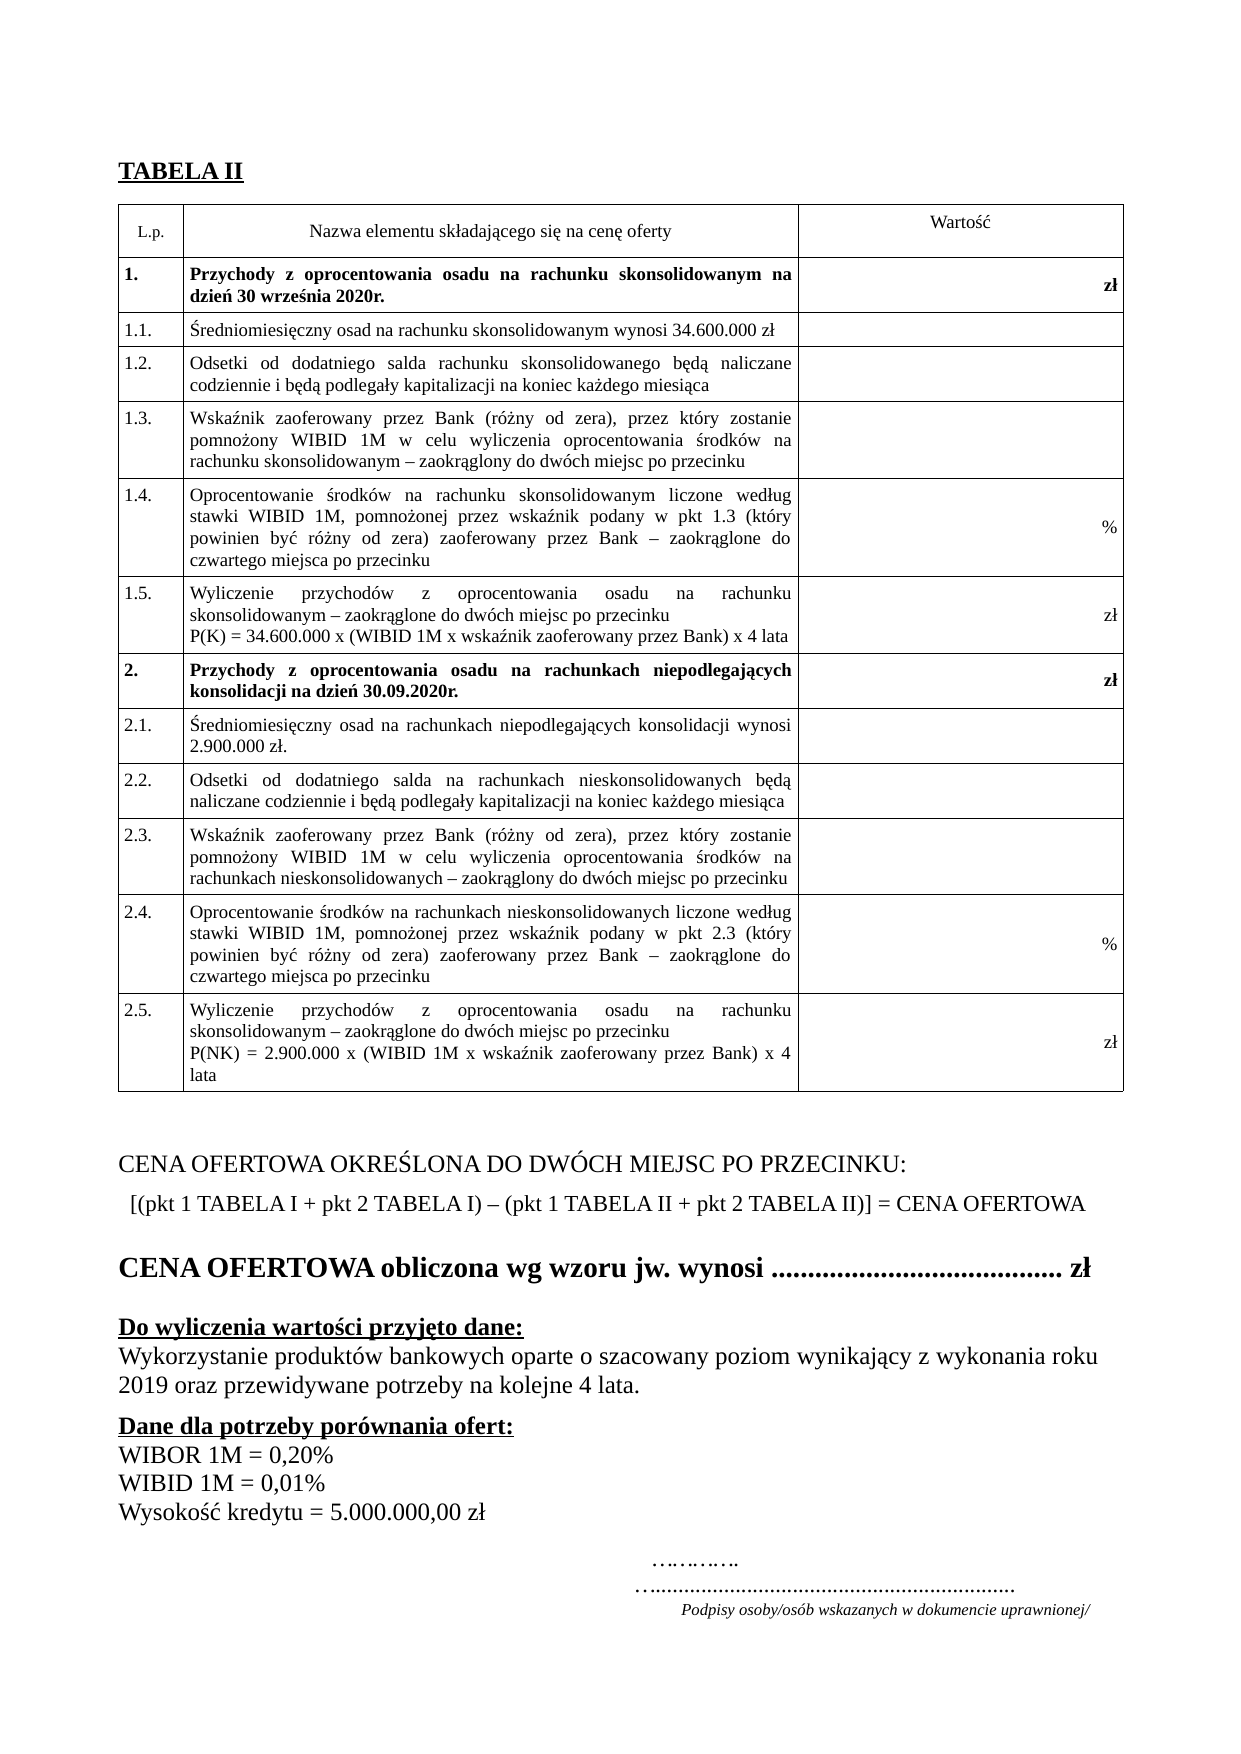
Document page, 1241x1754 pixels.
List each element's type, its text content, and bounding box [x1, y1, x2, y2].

table_cell [799, 347, 1123, 401]
table_cell % [799, 895, 1123, 993]
table_cell zł [799, 654, 1123, 707]
text Podpisy osoby/osób wskazanych w dokumencie uprawnionej/ [561, 1598, 1122, 1619]
table_cell zł [799, 258, 1123, 312]
text ………….…............................................................... [635, 1545, 1122, 1598]
table_cell Średniomiesięczny osad na rachunkach niepodlegających konsolidacji wynosi 2.900.000 zł. [184, 709, 798, 763]
table_cell 2.4. [119, 895, 183, 993]
table_cell 1.3. [119, 402, 183, 477]
table_cell Odsetki od dodatniego salda na rachunkach nieskonsolidowanych będą naliczane codziennie i będą podlegały kapitalizacji na koniec każdego miesiąca [184, 764, 798, 818]
table_cell Wskaźnik zaoferowany przez Bank (różny od zera), przez który zostanie pomnożony WIBID 1M w celu wyliczenia oprocentowania środków na rachunku skonsolidowanym – zaokrąglony do dwóch miejsc po przecinku [184, 402, 798, 477]
table_cell [799, 402, 1123, 477]
table_cell Przychody z oprocentowania osadu na rachunku skonsolidowanym na dzień 30 września 2020r. [184, 258, 798, 312]
text Dane dla potrzeby porównania ofert: [118, 1411, 1098, 1440]
table_cell Wyliczenie przychodów z oprocentowania osadu na rachunku skonsolidowanym – zaokrąglone do dwóch miejsc po przecinku P(K) = 34.600.000 x (WIBID 1M x wskaźnik zaoferowany przez Bank) x 4 lata [184, 577, 798, 652]
text Do wyliczenia wartości przyjęto dane: [118, 1312, 1098, 1341]
table_cell 2.1. [119, 709, 183, 763]
table_cell Wyliczenie przychodów z oprocentowania osadu na rachunku skonsolidowanym – zaokrąglone do dwóch miejsc po przecinku P(NK) = 2.900.000 x (WIBID 1M x wskaźnik zaoferowany przez Bank) x 4 lata [184, 994, 798, 1091]
table_cell 2.2. [119, 764, 183, 818]
table_cell [799, 709, 1123, 763]
text WIBID 1M = 0,01% [118, 1468, 1098, 1497]
table_header Wartość [799, 205, 1123, 257]
table_header Nazwa elementu składającego się na cenę oferty [184, 205, 798, 257]
table_cell [799, 764, 1123, 818]
table_cell Oprocentowanie środków na rachunku skonsolidowanym liczone według stawki WIBID 1M, pomnożonej przez wskaźnik podany w pkt 1.3 (który powinien być różny od zera) zaoferowany przez Bank – zaokrąglone do czwartego miejsca po przecinku [184, 479, 798, 576]
text CENA OFERTOWA obliczona wg wzoru jw. wynosi ........................................ zł [118, 1250, 1098, 1283]
table_cell [799, 313, 1123, 346]
text [(pkt 1 TABELA I + pkt 2 TABELA I) – (pkt 1 TABELA II + pkt 2 TABELA II)] = CENA OFERTOWA [118, 1190, 1098, 1216]
table_cell 1.4. [119, 479, 183, 576]
table_cell 1.2. [119, 347, 183, 401]
text Wykorzystanie produktów bankowych oparte o szacowany poziom wynikający z wykonania roku 2019 oraz przewidywane potrzeby na kolejne 4 lata. [118, 1341, 1098, 1398]
table_cell 2. [119, 654, 183, 707]
table_cell 1.1. [119, 313, 183, 346]
table_cell [799, 819, 1123, 894]
table_cell zł [799, 994, 1123, 1091]
table_cell 1.5. [119, 577, 183, 652]
table_cell % [799, 479, 1123, 576]
table_cell 1. [119, 258, 183, 312]
table_cell 2.3. [119, 819, 183, 894]
table_cell Wskaźnik zaoferowany przez Bank (różny od zera), przez który zostanie pomnożony WIBID 1M w celu wyliczenia oprocentowania środków na rachunkach nieskonsolidowanych – zaokrąglony do dwóch miejsc po przecinku [184, 819, 798, 894]
text CENA OFERTOWA OKREŚLONA DO DWÓCH MIEJSC PO PRZECINKU: [118, 1149, 1098, 1178]
text WIBOR 1M = 0,20% [118, 1440, 1098, 1468]
table_cell Oprocentowanie środków na rachunkach nieskonsolidowanych liczone według stawki WIBID 1M, pomnożonej przez wskaźnik podany w pkt 2.3 (który powinien być różny od zera) zaoferowany przez Bank – zaokrąglone do czwartego miejsca po przecinku [184, 895, 798, 993]
table_cell Średniomiesięczny osad na rachunku skonsolidowanym wynosi 34.600.000 zł [184, 313, 798, 346]
table_cell 2.5. [119, 994, 183, 1091]
table_cell Odsetki od dodatniego salda rachunku skonsolidowanego będą naliczane codziennie i będą podlegały kapitalizacji na koniec każdego miesiąca [184, 347, 798, 401]
table_cell Przychody z oprocentowania osadu na rachunkach niepodlegających konsolidacji na dzień 30.09.2020r. [184, 654, 798, 707]
text TABELA II [118, 156, 1098, 185]
table_cell zł [799, 577, 1123, 652]
text Wysokość kredytu = 5.000.000,00 zł [118, 1497, 1098, 1526]
table_header L.p. [119, 205, 183, 257]
